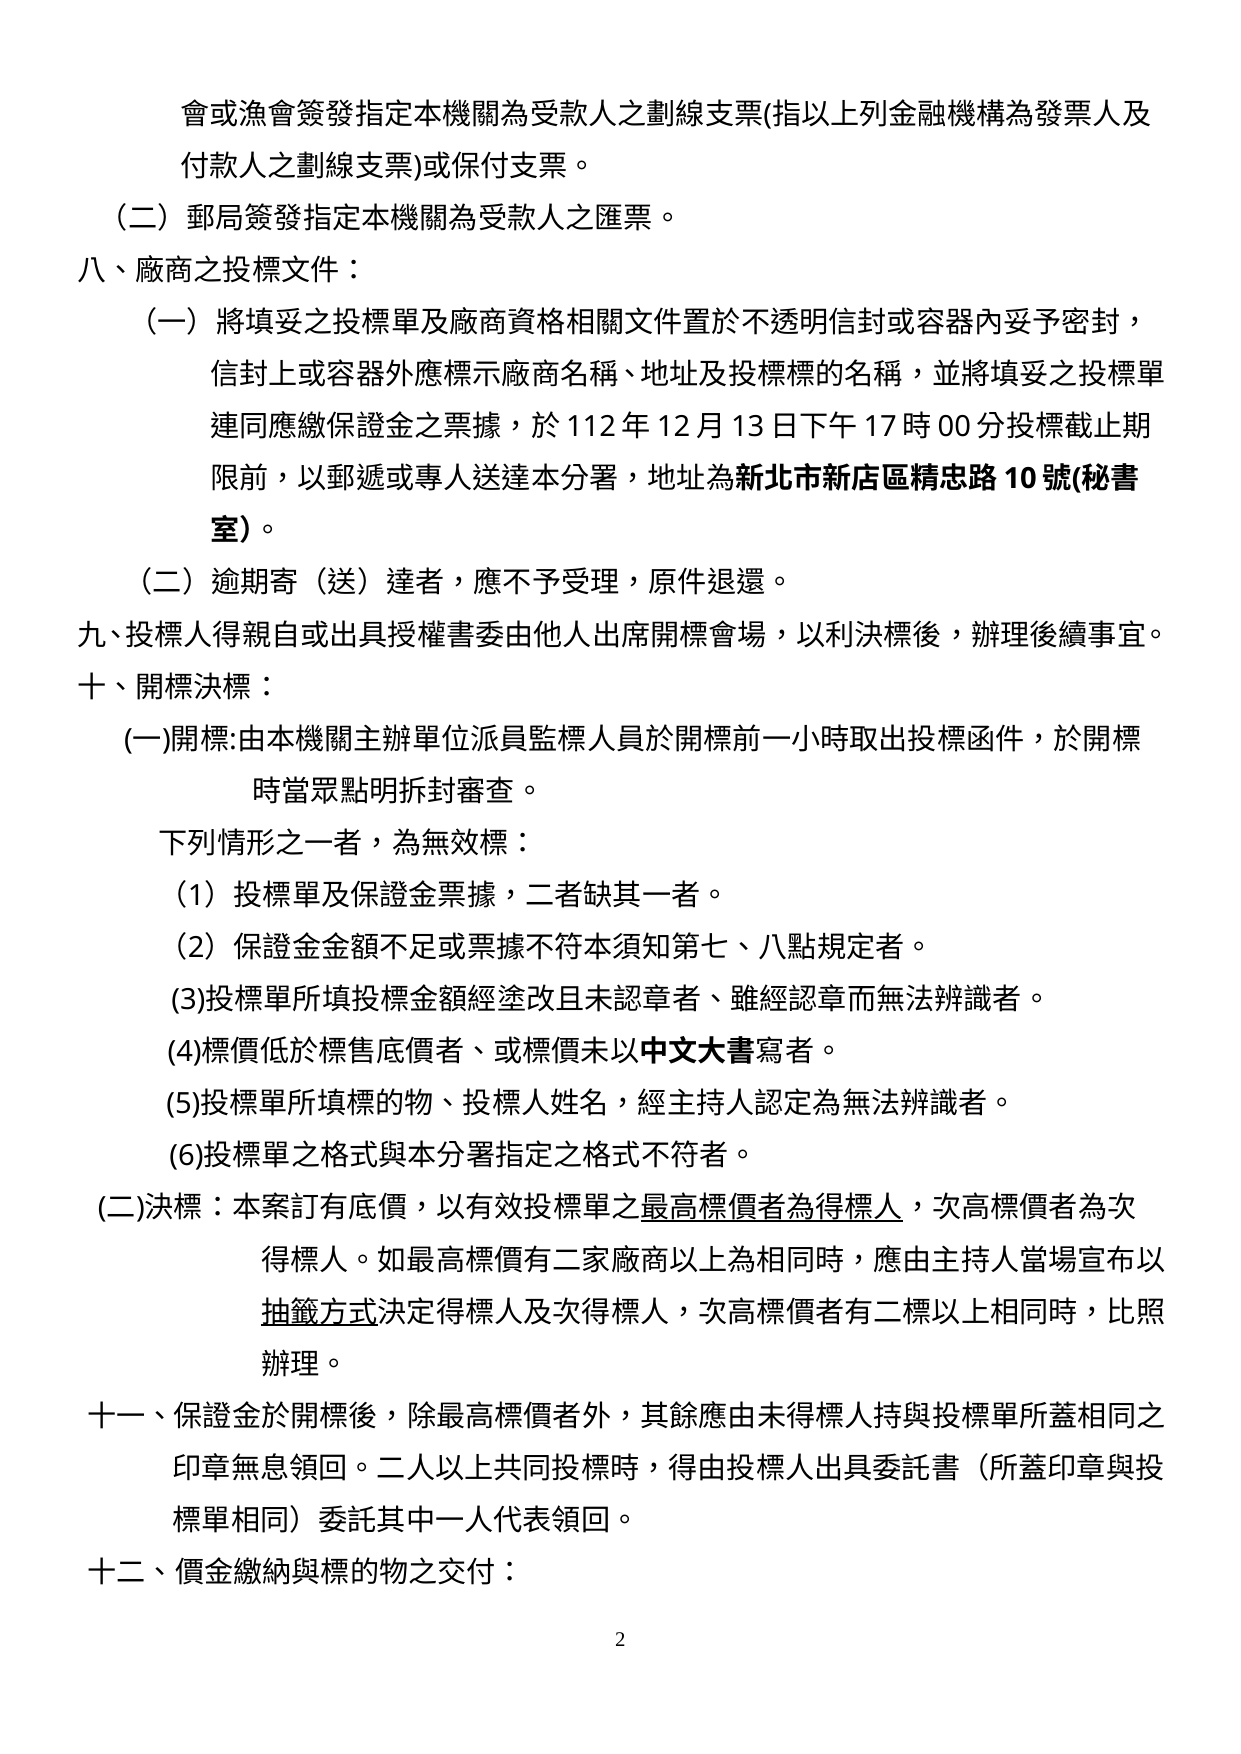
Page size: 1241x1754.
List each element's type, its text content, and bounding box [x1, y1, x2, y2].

text （二）郵局簽發指定本機關為受款人之匯票。 [99, 187, 1165, 239]
text (3)投標單所填投標金額經塗改且未認章者、雖經認章而無法辨識者。 [171, 968, 1165, 1020]
text （二）逾期寄（送）達者，應不予受理，原件退還。 [123, 551, 1165, 603]
text 八、廠商之投標文件： [77, 239, 1165, 291]
text (一)開標:由本機關主辦單位派員監標人員於開標前一小時取出投標函件，於開標時當眾點明拆封審查。 [124, 707, 1165, 812]
text (4)標價低於標售底價者、或標價未以中文大書寫者。 [75, 1020, 1165, 1072]
text 十、開標決標： [77, 655, 1165, 707]
text (二)決標：本案訂有底價，以有效投標單之最高標價者為得標人，次高標價者為次得標人。如最高標價有二家廠商以上為相同時，應由主持人當場宣布以抽籤方式決定得標人及次得標人，次高標價者有二標以上相同時，比照辦理。 [75, 1176, 1165, 1384]
text 九、投標人得親自或出具授權書委由他人出席開標會場，以利決標後，辦理後續事宜。 [77, 603, 1165, 655]
text (6)投標單之格式與本分署指定之格式不符者。 [167, 1124, 1165, 1176]
text 會或漁會簽發指定本機關為受款人之劃線支票(指以上列金融機構為發票人及付款人之劃線支票)或保付支票。 [99, 82, 1165, 187]
text 十一、保證金於開標後，除最高標價者外，其餘應由未得標人持與投標單所蓋相同之印章無息領回。二人以上共同投標時，得由投標人出具委託書（所蓋印章與投標單相同）委託其中一人代表領回。 [87, 1384, 1165, 1541]
text （1）投標單及保證金票據，二者缺其一者。 [158, 864, 1165, 916]
text （2）保證金金額不足或票據不符本須知第七、八點規定者。 [158, 916, 1165, 968]
text （一）將填妥之投標單及廠商資格相關文件置於不透明信封或容器內妥予密封，信封上或容器外應標示廠商名稱、地址及投標標的名稱，並將填妥之投標單連同應繳保證金之票據，於112年12月13日下午17時00分投標截止期限前，以郵遞或專人送達本分署，地址為新北市新店區精忠路10號(秘書室）。 [128, 291, 1165, 551]
text (5)投標單所填標的物、投標人姓名，經主持人認定為無法辨識者。 [166, 1072, 1165, 1124]
text 下列情形之一者，為無效標： [158, 812, 1165, 864]
text 十二、價金繳納與標的物之交付： [87, 1541, 1165, 1593]
